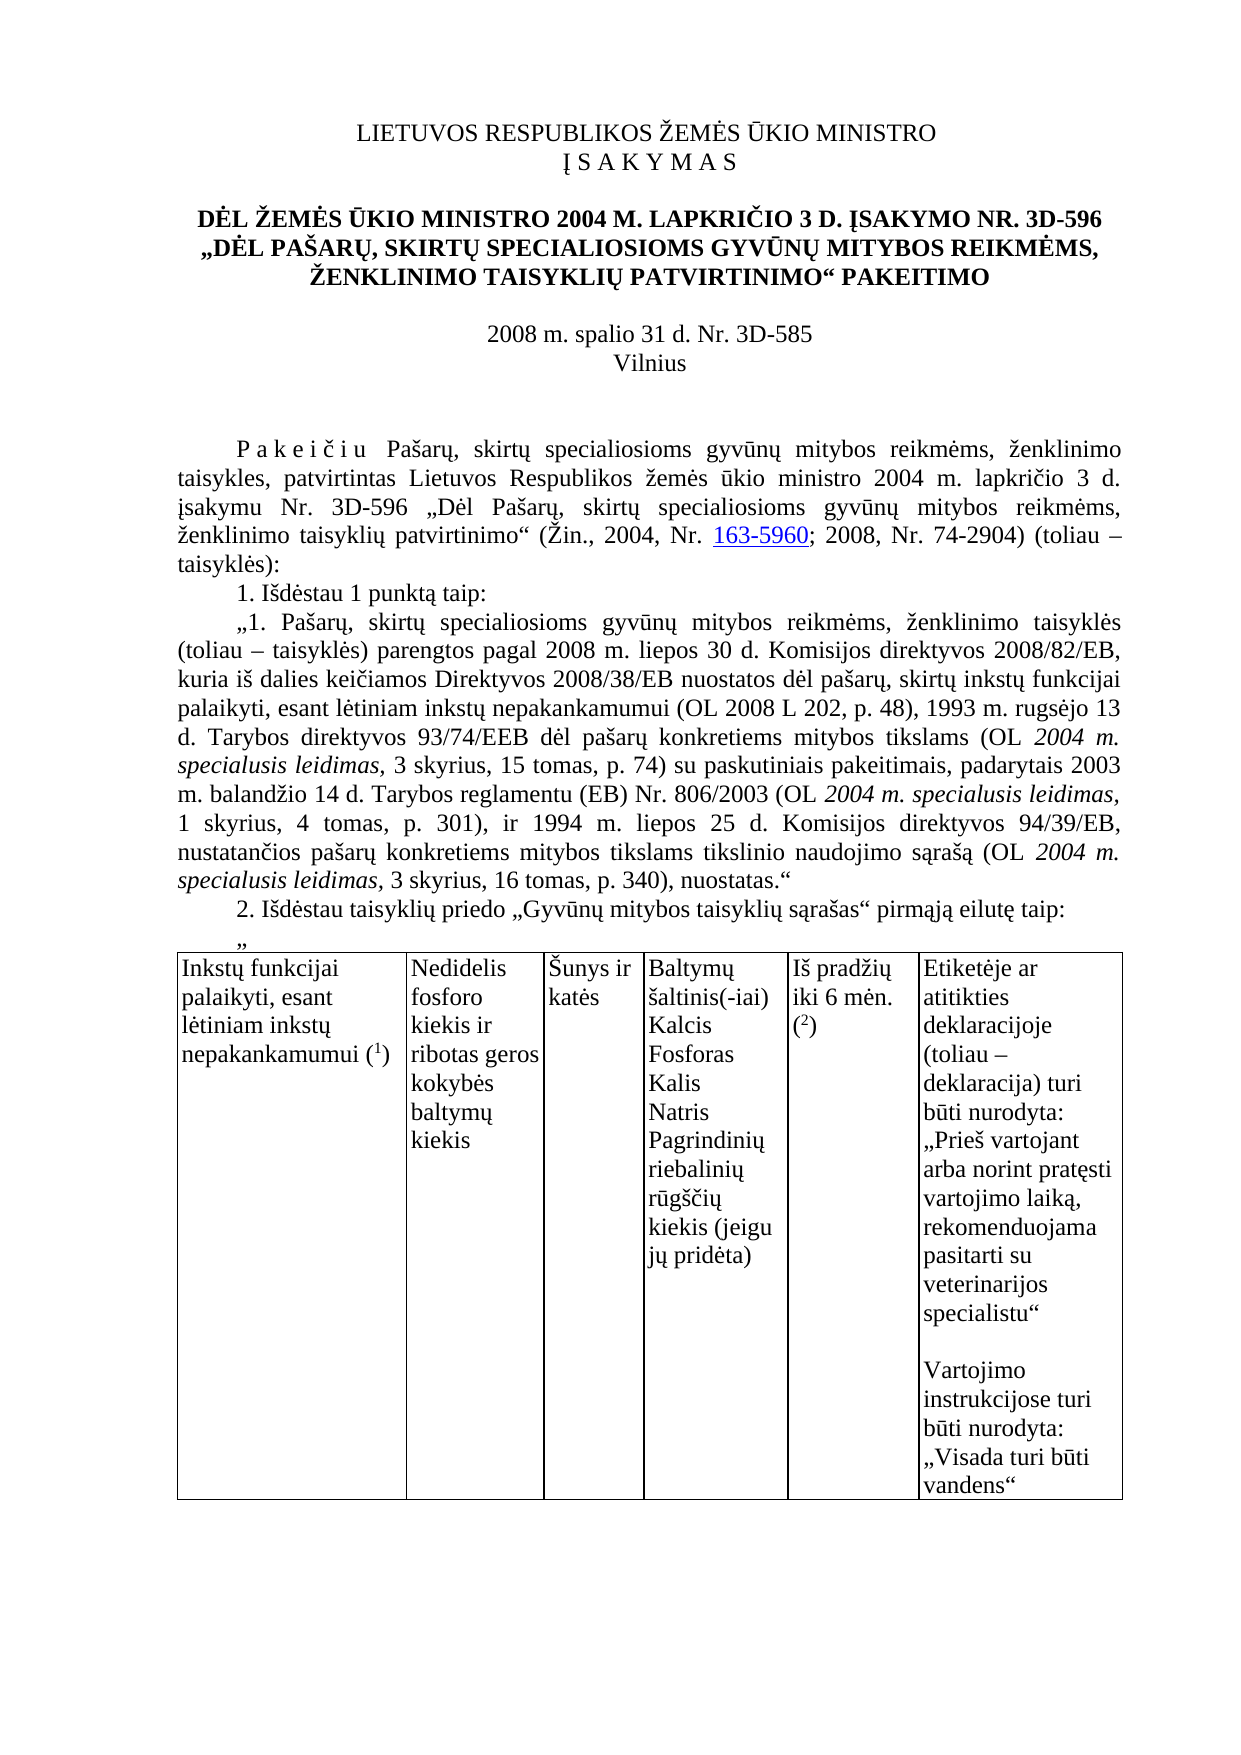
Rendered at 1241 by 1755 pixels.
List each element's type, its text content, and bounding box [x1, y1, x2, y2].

table_header Iš pradžių iki 6 mėn. (2) [789, 953, 918, 1499]
text Vilnius [177, 348, 1122, 377]
text 1. Išdėstau 1 punktą taip: [177, 578, 1122, 607]
text Pakeičiu Pašarų, skirtų specialiosioms gyvūnų mitybos reikmėms, ženklinimo taisykles, patvirtintas Lietuvos Respublikos žemės ūkio ministro 2004 m. lapkričio 3 d. įsakymu Nr. 3D-596 „Dėl Pašarų, skirtų specialiosioms gyvūnų mitybos reikmėms, ženklinimo taisyklių patvirtinimo“ (Žin., 2004, Nr. 163-5960; 2008, Nr. 74-2904) (toliau – taisyklės): [177, 434, 1122, 578]
text DĖL ŽEMĖS ŪKIO MINISTRO 2004 M. LAPKRIČIO 3 D. ĮSAKYMO NR. 3D-596 „DĖL PAŠARŲ, SKIRTŲ SPECIALIOSIOMS GYVŪNŲ MITYBOS REIKMĖMS, ŽENKLINIMO TAISYKLIŲ PATVIRTINIMO“ PAKEITIMO [177, 204, 1122, 291]
table_header Etiketėje ar atitikties deklaracijoje (toliau – deklaracija) turi būti nurodyta: „Prieš vartojant arba norint pratęsti vartojimo laiką, rekomenduojama pasitarti su veterinarijos specialistu“ Vartojimo instrukcijose turi būti nurodyta: „Visada turi būti vandens“ [920, 953, 1122, 1499]
text 2008 m. spalio 31 d. Nr. 3D-585 [177, 319, 1122, 348]
table_header Šunys ir katės [545, 953, 643, 1499]
text ĮSAKYMAS [177, 147, 1122, 176]
table_header Nedidelis fosforo kiekis ir ribotas geros kokybės baltymų kiekis [407, 953, 543, 1499]
text LIETUVOS RESPUBLIKOS ŽEMĖS ŪKIO MINISTRO [177, 118, 1122, 147]
table_header Baltymų šaltinis(-iai) Kalcis Fosforas Kalis Natris Pagrindinių riebalinių rūgščių kiekis (jeigu jų pridėta) [645, 953, 787, 1499]
table_header Inkstų funkcijai palaikyti, esant lėtiniam inkstų nepakankamumui (1) [178, 953, 406, 1499]
text „ [177, 923, 1122, 952]
text „1. Pašarų, skirtų specialiosioms gyvūnų mitybos reikmėms, ženklinimo taisyklės (toliau – taisyklės) parengtos pagal 2008 m. liepos 30 d. Komisijos direktyvos 2008/82/EB, kuria iš dalies keičiamos Direktyvos 2008/38/EB nuostatos dėl pašarų, skirtų inkstų funkcijai palaikyti, esant lėtiniam inkstų nepakankamumui (OL 2008 L 202, p. 48), 1993 m. rugsėjo 13 d. Tarybos direktyvos 93/74/EEB dėl pašarų konkretiems mitybos tikslams (OL 2004 m. specialusis leidimas, 3 skyrius, 15 tomas, p. 74) su paskutiniais pakeitimais, padarytais 2003 m. balandžio 14 d. Tarybos reglamentu (EB) Nr. 806/2003 (OL 2004 m. specialusis leidimas, 1 skyrius, 4 tomas, p. 301), ir 1994 m. liepos 25 d. Komisijos direktyvos 94/39/EB, nustatančios pašarų konkretiems mitybos tikslams tikslinio naudojimo sąrašą (OL 2004 m. specialusis leidimas, 3 skyrius, 16 tomas, p. 340), nuostatas.“ [177, 607, 1122, 894]
text 2. Išdėstau taisyklių priedo „Gyvūnų mitybos taisyklių sąrašas“ pirmąją eilutę taip: [177, 894, 1122, 923]
